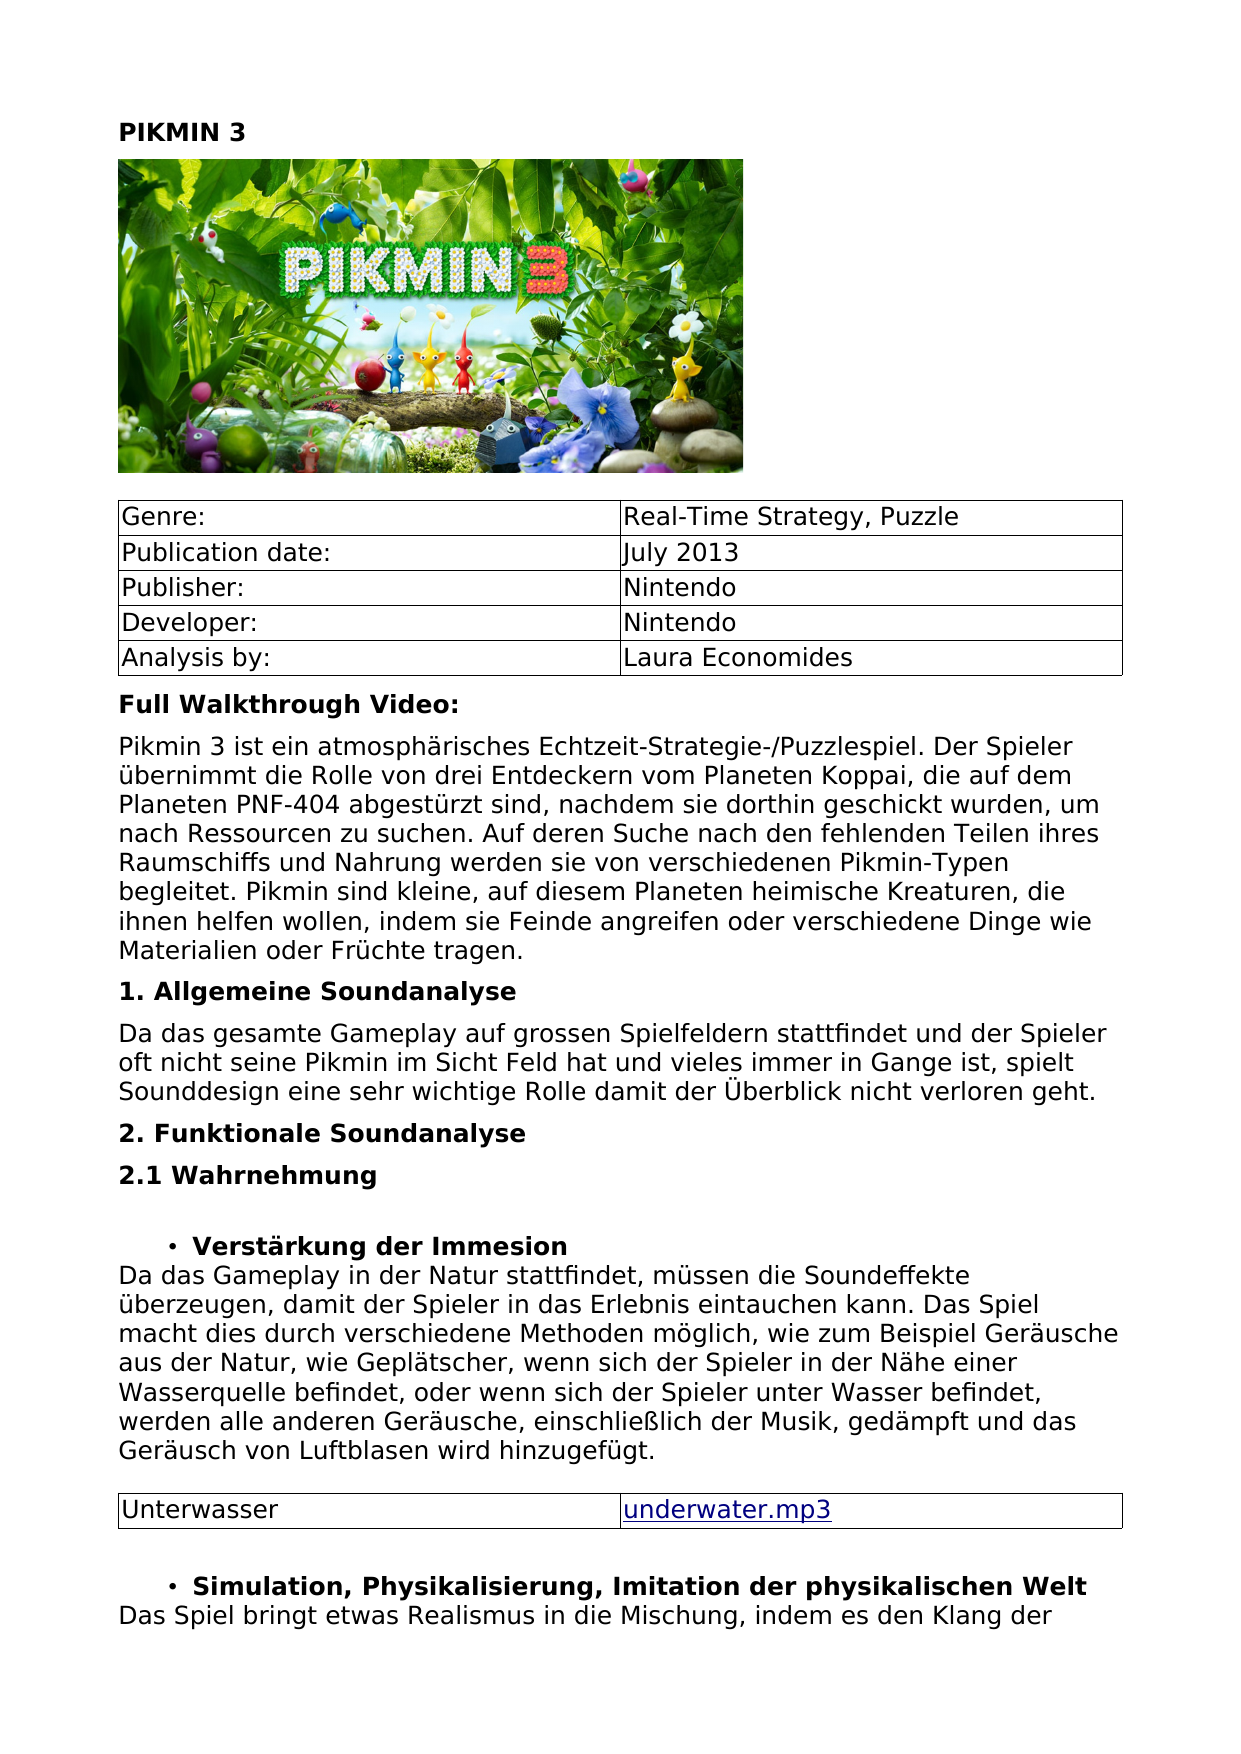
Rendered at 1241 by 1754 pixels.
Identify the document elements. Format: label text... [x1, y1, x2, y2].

table_header underwater.mp3 [621, 1494, 1122, 1528]
list Verstärkung der Immesion [177, 1232, 1122, 1261]
list Simulation, Physikalisierung, Imitation der physikalischen Welt [177, 1572, 1122, 1601]
table_cell Laura Economides [621, 641, 1122, 675]
table_header Unterwasser [119, 1494, 620, 1528]
table_cell July 2013 [621, 536, 1122, 570]
text Pikmin 3 ist ein atmosphärisches Echtzeit-Strategie-/Puzzlespiel. Der Spieler übernimmt die Rolle von drei Entdeckern vom Planeten Koppai, die auf dem Planeten PNF-404 abgestürzt sind, nachdem sie dorthin geschickt wurden, um nach Ressourcen zu suchen. Auf deren Suche nach den fehlenden Teilen ihres Raumschiffs und Nahrung werden sie von verschiedenen Pikmin-Typen begleitet. Pikmin sind kleine, auf diesem Planeten heimische Kreaturen, die ihnen helfen wollen, indem sie Feinde angreifen oder verschiedene Dinge wie Materialien oder Früchte tragen. [118, 732, 1122, 965]
text 2. Funktionale Soundanalyse [118, 1119, 1122, 1148]
text Full Walkthrough Video: [118, 690, 1122, 719]
text 1. Allgemeine Soundanalyse [118, 977, 1122, 1007]
table_cell Publication date: [119, 536, 620, 570]
table_cell Publisher: [119, 571, 620, 605]
text PIKMIN 3 [118, 118, 1122, 147]
text Da das gesamte Gameplay auf grossen Spielfeldern stattfindet und der Spieler oft nicht seine Pikmin im Sicht Feld hat und vieles immer in Gange ist, spielt Sounddesign eine sehr wichtige Rolle damit der Überblick nicht verloren geht. [118, 1019, 1122, 1107]
table_header Genre: [119, 501, 620, 535]
picture [118, 159, 744, 473]
table_header Real-Time Strategy, Puzzle [621, 501, 1122, 535]
text Das Spiel bringt etwas Realismus in die Mischung, indem es den Klang der [118, 1601, 1122, 1630]
table_cell Analysis by: [119, 641, 620, 675]
text Da das Gameplay in der Natur stattfindet, müssen die Soundeffekte überzeugen, damit der Spieler in das Erlebnis eintauchen kann. Das Spiel macht dies durch verschiedene Methoden möglich, wie zum Beispiel Geräusche aus der Natur, wie Geplätscher, wenn sich der Spieler in der Nähe einer Wasserquelle befindet, oder wenn sich der Spieler unter Wasser befindet, werden alle anderen Geräusche, einschließlich der Musik, gedämpft und das Geräusch von Luftblasen wird hinzugefügt. [118, 1261, 1122, 1465]
table_cell Nintendo [621, 606, 1122, 640]
table_cell Developer: [119, 606, 620, 640]
table_cell Nintendo [621, 571, 1122, 605]
text 2.1 Wahrnehmung [118, 1161, 1122, 1190]
